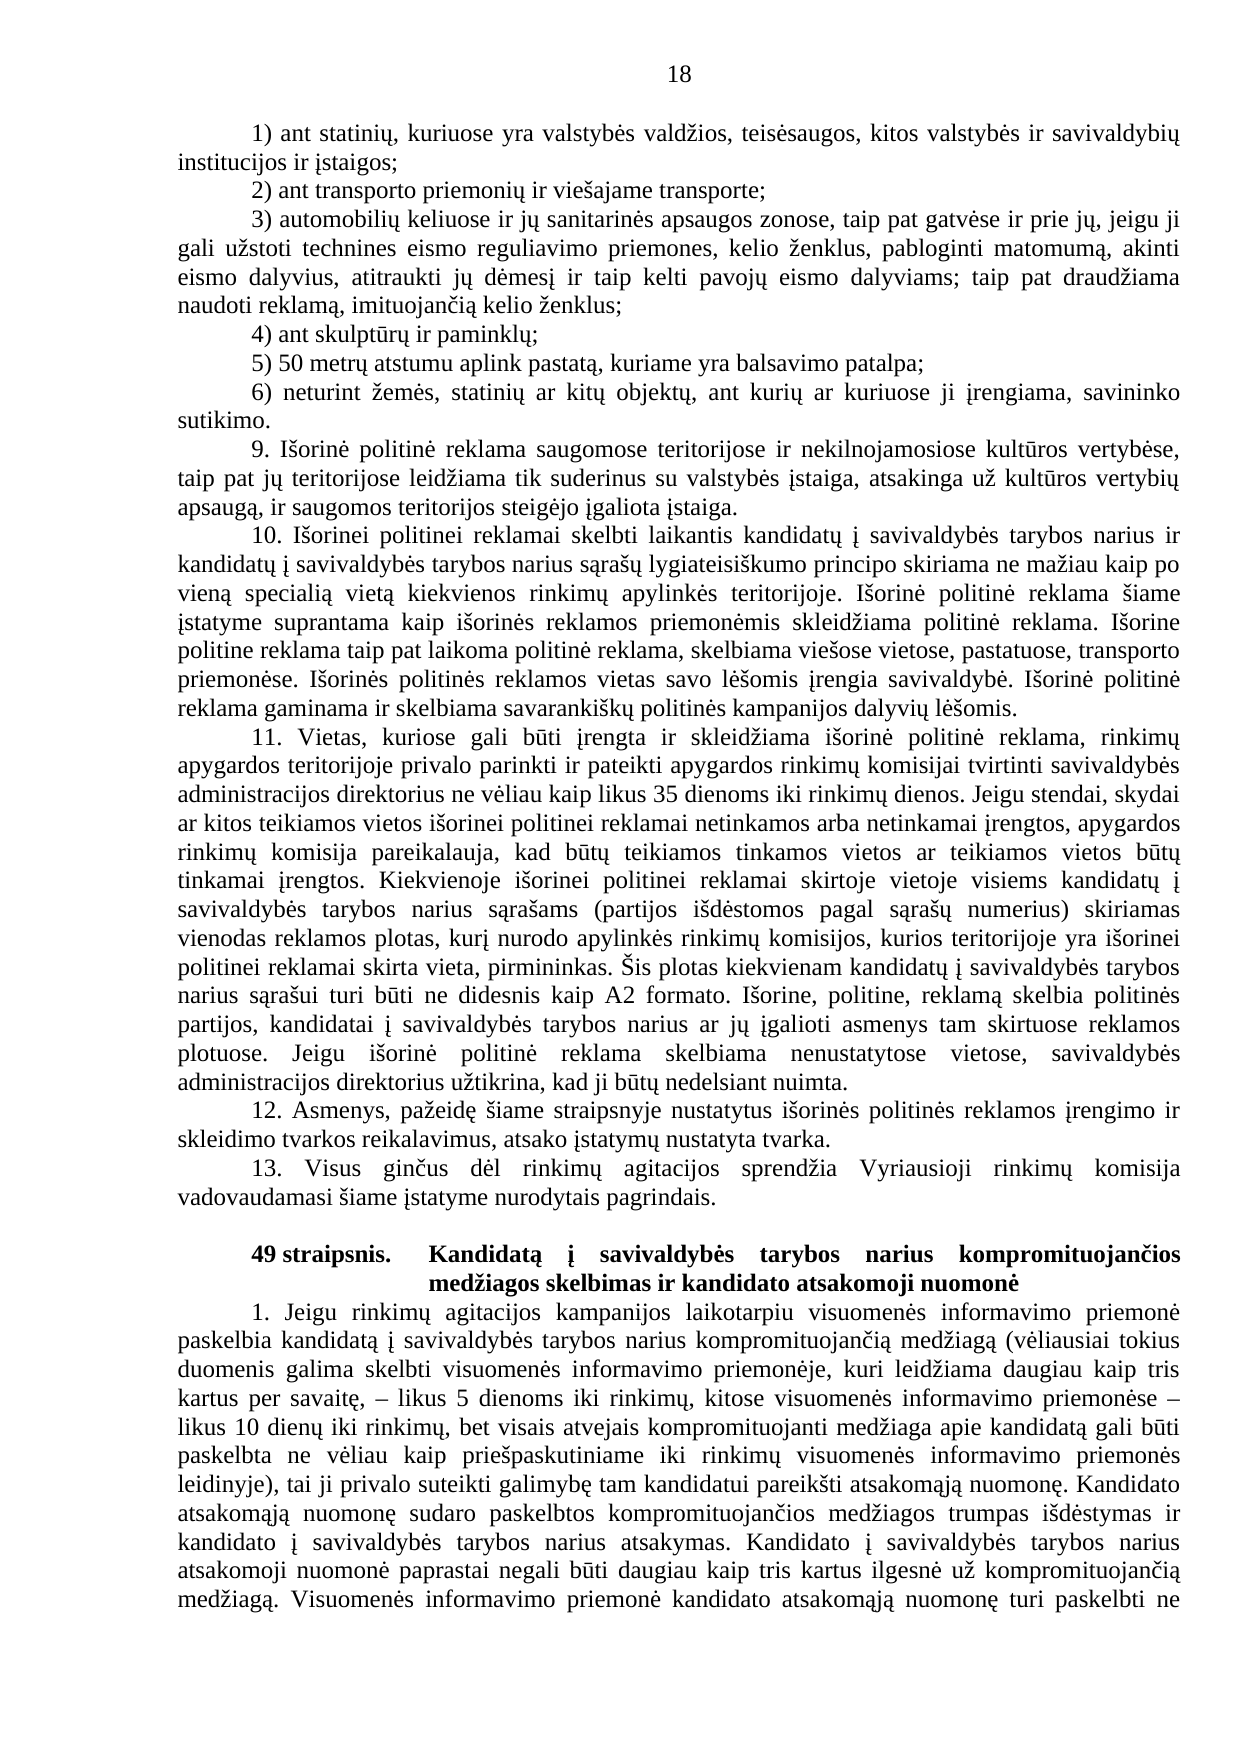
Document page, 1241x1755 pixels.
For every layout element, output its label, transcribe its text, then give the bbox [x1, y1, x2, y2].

text 6) neturint žemės, statinių ar kitų objektų, ant kurių ar kuriuose ji įrengiama, savininko sutikimo. [177, 377, 1181, 434]
text 4) ant skulptūrų ir paminklų; [177, 319, 1181, 348]
text 3) automobilių keliuose ir jų sanitarinės apsaugos zonose, taip pat gatvėse ir prie jų, jeigu ji gali užstoti technines eismo reguliavimo priemones, kelio ženklus, pabloginti matomumą, akinti eismo dalyvius, atitraukti jų dėmesį ir taip kelti pavojų eismo dalyviams; taip pat draudžiama naudoti reklamą, imituojančią kelio ženklus; [177, 204, 1181, 319]
text 9. Išorinė politinė reklama saugomose teritorijose ir nekilnojamosiose kultūros vertybėse, taip pat jų teritorijose leidžiama tik suderinus su valstybės įstaiga, atsakinga už kultūros vertybių apsaugą, ir saugomos teritorijos steigėjo įgaliota įstaiga. [177, 434, 1181, 521]
text 13. Visus ginčus dėl rinkimų agitacijos sprendžia Vyriausioji rinkimų komisija vadovaudamasi šiame įstatyme nurodytais pagrindais. [177, 1153, 1181, 1211]
text 12. Asmenys, pažeidę šiame straipsnyje nustatytus išorinės politinės reklamos įrengimo ir skleidimo tvarkos reikalavimus, atsako įstatymų nustatyta tvarka. [177, 1096, 1181, 1153]
text 1) ant statinių, kuriuose yra valstybės valdžios, teisėsaugos, kitos valstybės ir savivaldybių institucijos ir įstaigos; [177, 118, 1181, 176]
text 1. Jeigu rinkimų agitacijos kampanijos laikotarpiu visuomenės informavimo priemonė paskelbia kandidatą į savivaldybės tarybos narius kompromituojančią medžiagą (vėliausiai tokius duomenis galima skelbti visuomenės informavimo priemonėje, kuri leidžiama daugiau kaip tris kartus per savaitę, – likus 5 dienoms iki rinkimų, kitose visuomenės informavimo priemonėse – likus 10 dienų iki rinkimų, bet visais atvejais kompromituojanti medžiaga apie kandidatą gali būti paskelbta ne vėliau kaip priešpaskutiniame iki rinkimų visuomenės informavimo priemonės leidinyje), tai ji privalo suteikti galimybę tam kandidatui pareikšti atsakomąją nuomonę. Kandidato atsakomąją nuomonę sudaro paskelbtos kompromituojančios medžiagos trumpas išdėstymas ir kandidato į savivaldybės tarybos narius atsakymas. Kandidato į savivaldybės tarybos narius atsakomoji nuomonė paprastai negali būti daugiau kaip tris kartus ilgesnė už kompromituojančią medžiagą. Visuomenės informavimo priemonė kandidato atsakomąją nuomonę turi paskelbti ne [177, 1297, 1181, 1613]
text 5) 50 metrų atstumu aplink pastatą, kuriame yra balsavimo patalpa; [177, 348, 1181, 377]
text 2) ant transporto priemonių ir viešajame transporte; [177, 176, 1181, 204]
text 49 straipsnis. Kandidatą į savivaldybės tarybos narius kompromituojančios medžiagos skelbimas ir kandidato atsakomoji nuomonė [251, 1239, 1181, 1297]
text 11. Vietas, kuriose gali būti įrengta ir skleidžiama išorinė politinė reklama, rinkimų apygardos teritorijoje privalo parinkti ir pateikti apygardos rinkimų komisijai tvirtinti savivaldybės administracijos direktorius ne vėliau kaip likus 35 dienoms iki rinkimų dienos. Jeigu stendai, skydai ar kitos teikiamos vietos išorinei politinei reklamai netinkamos arba netinkamai įrengtos, apygardos rinkimų komisija pareikalauja, kad būtų teikiamos tinkamos vietos ar teikiamos vietos būtų tinkamai įrengtos. Kiekvienoje išorinei politinei reklamai skirtoje vietoje visiems kandidatų į savivaldybės tarybos narius sąrašams (partijos išdėstomos pagal sąrašų numerius) skiriamas vienodas reklamos plotas, kurį nurodo apylinkės rinkimų komisijos, kurios teritorijoje yra išorinei politinei reklamai skirta vieta, pirmininkas. Šis plotas kiekvienam kandidatų į savivaldybės tarybos narius sąrašui turi būti ne didesnis kaip A2 formato. Išorine, politine, reklamą skelbia politinės partijos, kandidatai į savivaldybės tarybos narius ar jų įgalioti asmenys tam skirtuose reklamos plotuose. Jeigu išorinė politinė reklama skelbiama nenustatytose vietose, savivaldybės administracijos direktorius užtikrina, kad ji būtų nedelsiant nuimta. [177, 722, 1181, 1096]
text 10. Išorinei politinei reklamai skelbti laikantis kandidatų į savivaldybės tarybos narius ir kandidatų į savivaldybės tarybos narius sąrašų lygiateisiškumo principo skiriama ne mažiau kaip po vieną specialią vietą kiekvienos rinkimų apylinkės teritorijoje. Išorinė politinė reklama šiame įstatyme suprantama kaip išorinės reklamos priemonėmis skleidžiama politinė reklama. Išorine politine reklama taip pat laikoma politinė reklama, skelbiama viešose vietose, pastatuose, transporto priemonėse. Išorinės politinės reklamos vietas savo lėšomis įrengia savivaldybė. Išorinė politinė reklama gaminama ir skelbiama savarankiškų politinės kampanijos dalyvių lėšomis. [177, 521, 1181, 722]
